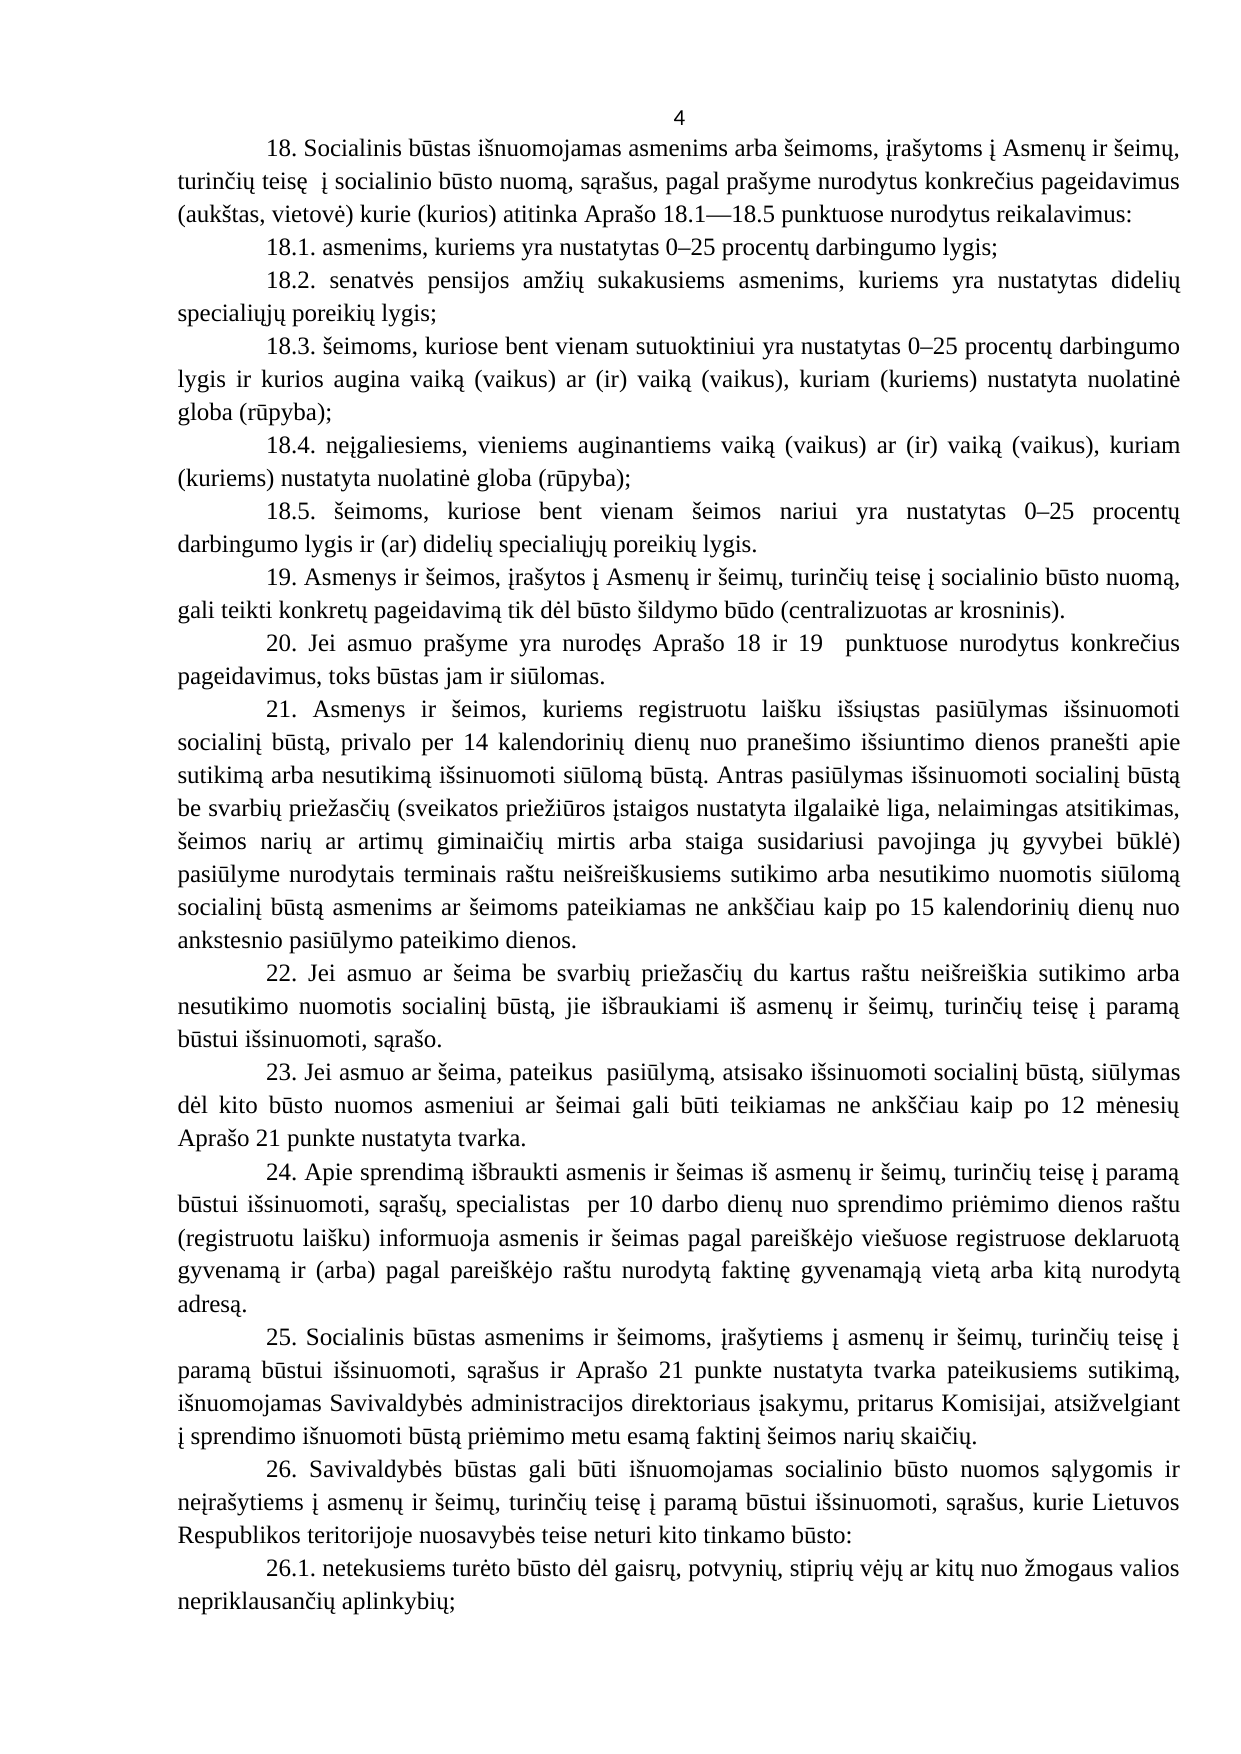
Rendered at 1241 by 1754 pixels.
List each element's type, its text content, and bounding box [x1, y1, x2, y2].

text 18.2. senatvės pensijos amžių sukakusiems asmenims, kuriems yra nustatytas didelių specialiųjų poreikių lygis; [177, 265, 1181, 327]
text 26. Savivaldybės būstas gali būti išnuomojamas socialinio būsto nuomos sąlygomis ir neįrašytiems į asmenų ir šeimų, turinčių teisę į paramą būstui išsinuomoti, sąrašus, kurie Lietuvos Respublikos teritorijoje nuosavybės teise neturi kito tinkamo būsto: [177, 1454, 1181, 1548]
text 21. Asmenys ir šeimos, kuriems registruotu laišku išsiųstas pasiūlymas išsinuomoti socialinį būstą, privalo per 14 kalendorinių dienų nuo pranešimo išsiuntimo dienos pranešti apie sutikimą arba nesutikimą išsinuomoti siūlomą būstą. Antras pasiūlymas išsinuomoti socialinį būstą be svarbių priežasčių (sveikatos priežiūros įstaigos nustatyta ilgalaikė liga, nelaimingas atsitikimas, šeimos narių ar artimų giminaičių mirtis arba staiga susidariusi pavojinga jų gyvybei būklė) pasiūlyme nurodytais terminais raštu neišreiškusiems sutikimo arba nesutikimo nuomotis siūlomą socialinį būstą asmenims ar šeimoms pateikiamas ne ankščiau kaip po 15 kalendorinių dienų nuo ankstesnio pasiūlymo pateikimo dienos. [177, 694, 1181, 954]
text 19. Asmenys ir šeimos, įrašytos į Asmenų ir šeimų, turinčių teisę į socialinio būsto nuomą, gali teikti konkretų pageidavimą tik dėl būsto šildymo būdo (centralizuotas ar krosninis). [177, 562, 1181, 624]
text 22. Jei asmuo ar šeima be svarbių priežasčių du kartus raštu neišreiškia sutikimo arba nesutikimo nuomotis socialinį būstą, jie išbraukiami iš asmenų ir šeimų, turinčių teisę į paramą būstui išsinuomoti, sąrašo. [177, 958, 1181, 1053]
text 24. Apie sprendimą išbraukti asmenis ir šeimas iš asmenų ir šeimų, turinčių teisę į paramą būstui išsinuomoti, sąrašų, specialistas per 10 darbo dienų nuo sprendimo priėmimo dienos raštu (registruotu laišku) informuoja asmenis ir šeimas pagal pareiškėjo viešuose registruose deklaruotą gyvenamą ir (arba) pagal pareiškėjo raštu nurodytą faktinę gyvenamąją vietą arba kitą nurodytą adresą. [177, 1157, 1181, 1317]
text 25. Socialinis būstas asmenims ir šeimoms, įrašytiems į asmenų ir šeimų, turinčių teisę į paramą būstui išsinuomoti, sąrašus ir Aprašo 21 punkte nustatyta tvarka pateikusiems sutikimą, išnuomojamas Savivaldybės administracijos direktoriaus įsakymu, pritarus Komisijai, atsižvelgiant į sprendimo išnuomoti būstą priėmimo metu esamą faktinį šeimos narių skaičių. [177, 1322, 1181, 1449]
text 23. Jei asmuo ar šeima, pateikus pasiūlymą, atsisako išsinuomoti socialinį būstą, siūlymas dėl kito būsto nuomos asmeniui ar šeimai gali būti teikiamas ne ankščiau kaip po 12 mėnesių Aprašo 21 punkte nustatyta tvarka. [177, 1057, 1181, 1152]
text 18.4. neįgaliesiems, vieniems auginantiems vaiką (vaikus) ar (ir) vaiką (vaikus), kuriam (kuriems) nustatyta nuolatinė globa (rūpyba); [177, 430, 1181, 492]
text 18.1. asmenims, kuriems yra nustatytas 0–25 procentų darbingumo lygis; [177, 232, 1181, 261]
text 18. Socialinis būstas išnuomojamas asmenims arba šeimoms, įrašytoms į Asmenų ir šeimų, turinčių teisę į socialinio būsto nuomą, sąrašus, pagal prašyme nurodytus konkrečius pageidavimus (aukštas, vietovė) kurie (kurios) atitinka Aprašo 18.1—18.5 punktuose nurodytus reikalavimus: [177, 133, 1181, 228]
text 18.3. šeimoms, kuriose bent vienam sutuoktiniui yra nustatytas 0–25 procentų darbingumo lygis ir kurios augina vaiką (vaikus) ar (ir) vaiką (vaikus), kuriam (kuriems) nustatyta nuolatinė globa (rūpyba); [177, 331, 1181, 426]
text 26.1. netekusiems turėto būsto dėl gaisrų, potvynių, stiprių vėjų ar kitų nuo žmogaus valios nepriklausančių aplinkybių; [177, 1553, 1181, 1614]
text 18.5. šeimoms, kuriose bent vienam šeimos nariui yra nustatytas 0–25 procentų darbingumo lygis ir (ar) didelių specialiųjų poreikių lygis. [177, 496, 1181, 558]
text 20. Jei asmuo prašyme yra nurodęs Aprašo 18 ir 19 punktuose nurodytus konkrečius pageidavimus, toks būstas jam ir siūlomas. [177, 628, 1181, 690]
